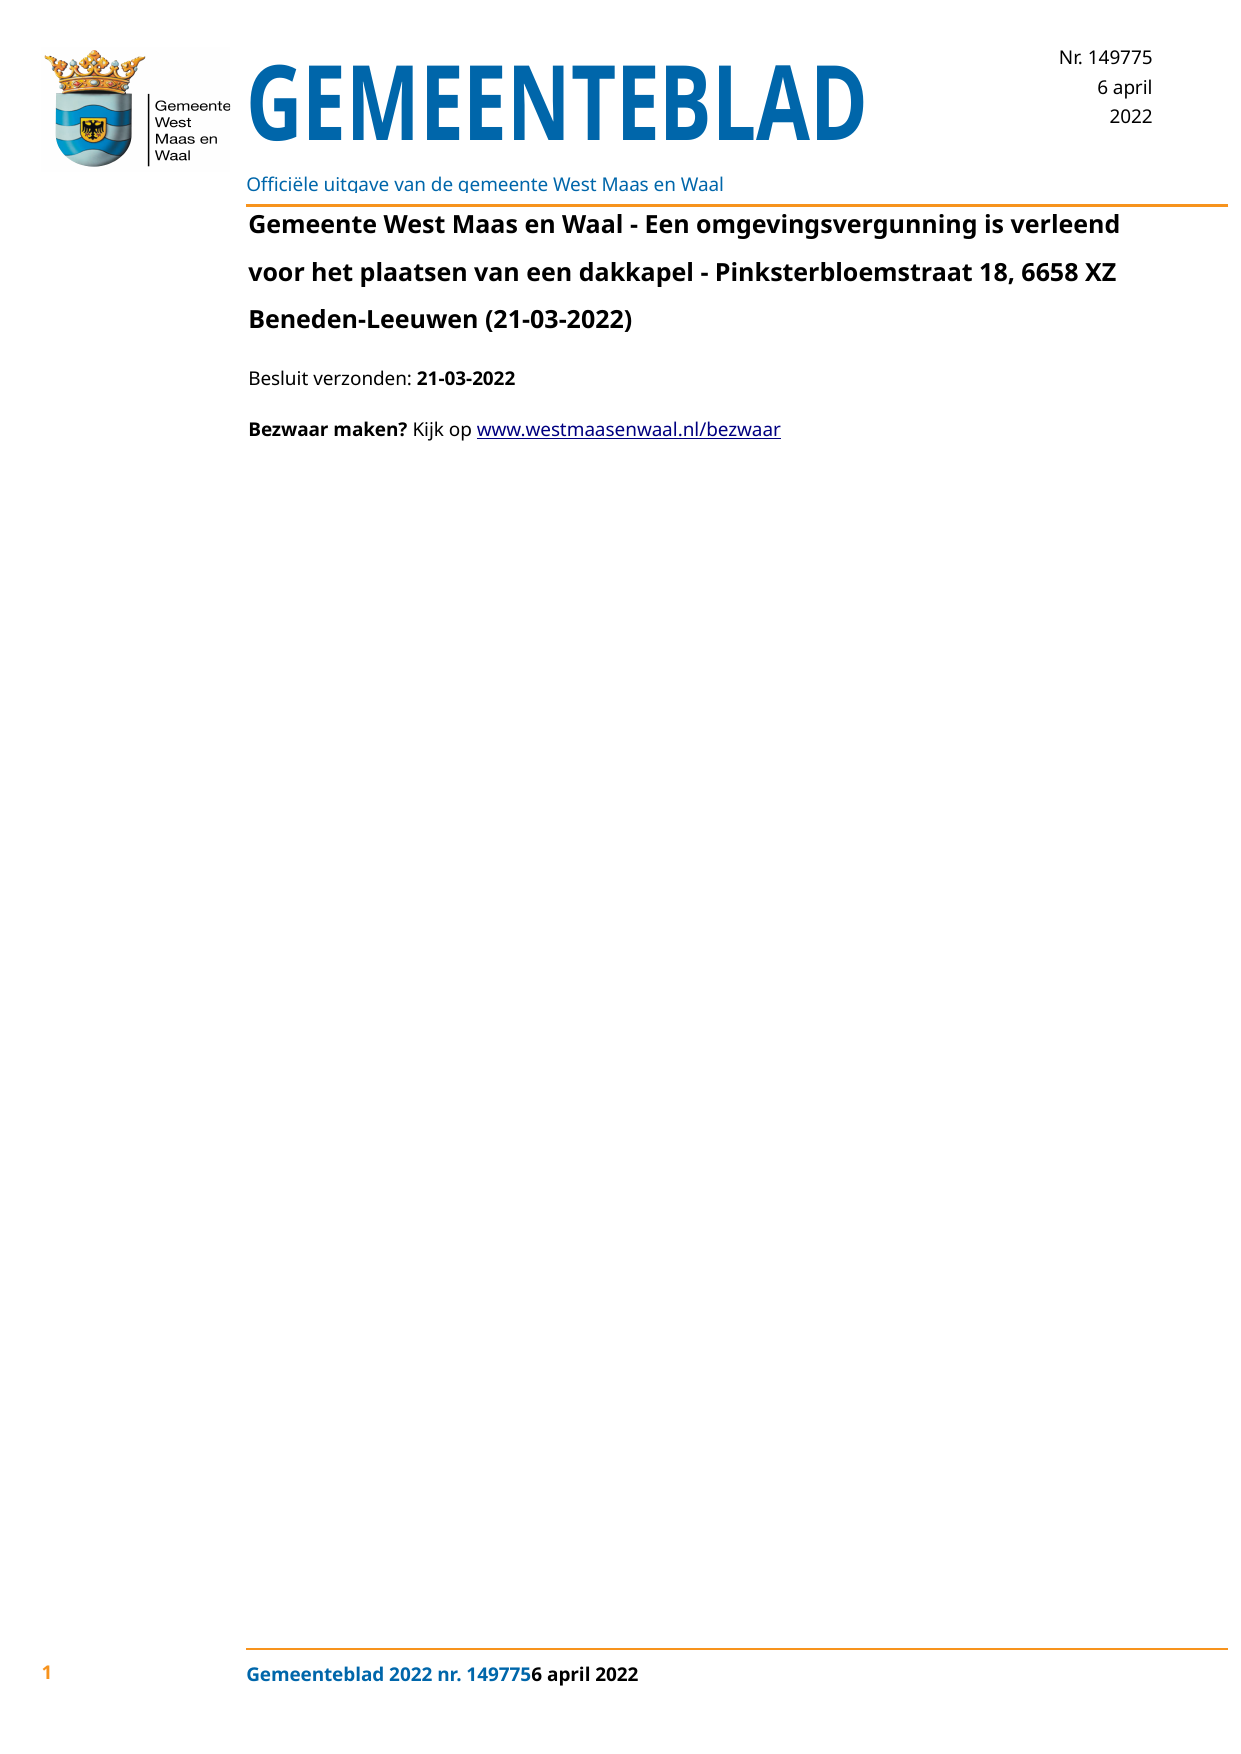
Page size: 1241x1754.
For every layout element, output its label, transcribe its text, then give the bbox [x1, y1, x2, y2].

text Bezwaar maken? Kijk op www.westmaasenwaal.nl/bezwaar [248, 416, 1152, 442]
text Besluit verzonden: 21-03-2022 [248, 366, 1152, 391]
text Gemeente West Maas en Waal - Een omgevingsvergunning is verleend voor het plaatsen van een dakkapel - Pinksterbloemstraat 18, 6658 XZ Beneden-Leeuwen (21-03-2022) [248, 207, 1152, 336]
picture [41, 47, 231, 172]
